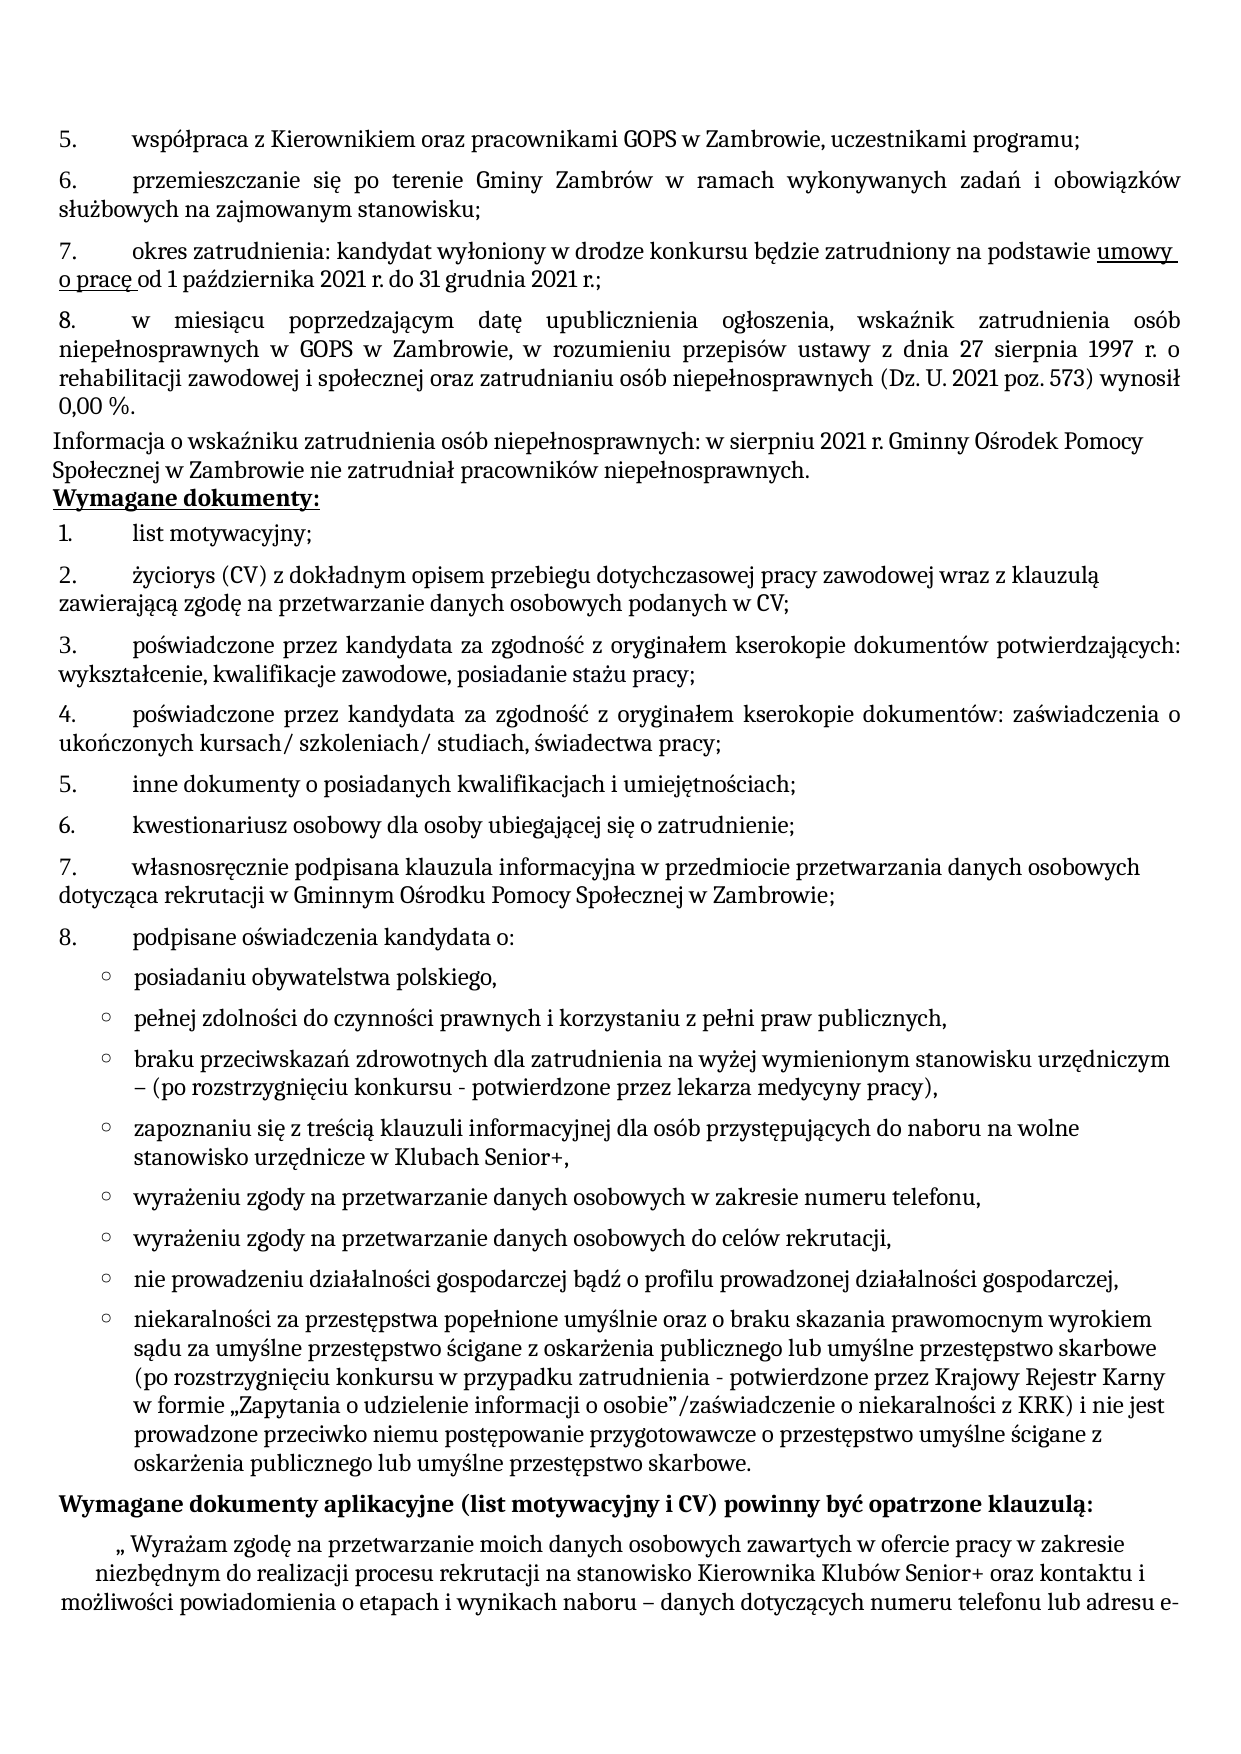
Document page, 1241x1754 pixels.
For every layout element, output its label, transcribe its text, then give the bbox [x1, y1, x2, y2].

table_header Gminny Ośrodek Pomocy Społecznej w Zambrowie ogłasza nabór na stanowisko Kierownika Klubów Senior+ w Cieciorkach i Nagórkach-Jabłoń utworzonych w ramach Programu Wieloletniego „Senior+” Nazwa i adres jednostki: Gminny Ośrodek Pomocy Społecznej w Zambrowie, ul. Fabryczna 3 A, 18-300 Zambrów tel. 86 271 46 16 Nazwa stanowiska: Kierownik Klubów „Senior+“ w Cieciorkach i Nagórkach-Jabłoń Wymagania niezbędne: obywatelstwo polskie; posiadanie pełnej zdolności do czynności prawnych oraz korzystania z pełni praw publicznych; wykształcenie wyższe na jednym z kierunków: pedagogika, socjologia, praca socjalna, psychologia lub innym w zakresie nauk społecznych; specjalizacja z zakresu organizacji pomocy społecznej; co najmniej 5 - letni staż pracy, w tym co najmniej 3-letni staż pracy w pomocy społecznej; brak skazania prawomocnym wyrokiem za umyślne przestępstwo ścigane z oskarżenia publicznego lub umyślne przestępstwo skarbowe; nieposzlakowana opinia; doświadczenie zawodowe w pracy z osobami starszymi; stan zdrowia pozwalający na zatrudnienie na tym stanowisku; znajomość funkcjonowania systemu pomocy społecznej oraz przepisów prawnych dotyczących pomocy społecznej (Dz. U. 2020 poz. 1876 t.j.) oraz Programu Wieloletniego „Senior+”. Osoby, które nie spełniają wszystkich wymogów formalnych nie zostaną dopuszczone do udziału w prowadzonym postępowaniu. Wymagania dodatkowe: wiedza w zakresie specyfiki pracy w Klubie Senior+ i znajomość metod pracy z osobami starszymi oraz aktywizacji osób starszych; umiejętności w zakresie animacji społecznej; podstawowa znajomość przepisów prawa w zakresie m.in.: ustawy o pomocy społecznej z dnia 12 marca 2004 r. o pomocy społecznej, ustawy z dnia z dnia 8 marca 1990 r. o samorządzie gminnym, ustawy z dnia 21 listopada 2008 r. o pracownikach samorządowych, ustawy z dnia 14 czerwca 1960 r. kodeks postępowania administracyjnego, przepisów o ochronie danych osobowych, Programu Wieloletniego „Senior +” . dodatkowe kursy i kwalifikacje, które mogłyby przyczynić się do podniesienia jakości pracy na w/w stanowisku; znajomość obsługi komputera i urządzeń biurowych (posiadanie umiejętności w zakresie podstawowych programów pakietów Open Office, Excel, przeglądarek internetowych i poczty elektronicznej); predyspozycje: odpowiedzialność, sumienność, obowiązkowość, uczciwość, systematyczność, wysoka kultura osobista, komunikatywność, łatwość nawiązywania kontaktów interpersonalnych, dobra organizacja pracy, umiejętność kierowania zespołem, dyspozycyjność; czynne prowadzenie samochodu – prawo jazdy kat. B. Zakres podstawowych zadań w Klubach Senior +: realizacja zadań statutowych, dbanie o prawidłowe funkcjonowanie Klubów Senior+; kompleksowe prowadzenie i kierowanie bieżącą działalnością Klubów Senior+, m.in.: nadzór, prowadzenie m.in.: list obecności, postępowania proceduralnego związanego z przyjęciami / rezygnacją Seniorów z dalszego pobytu w Klubach, dokumentacji osób prowadzących zajęcia w ramach działalności Klubu, dokumentacji z organizowanych spotkań / warsztatów / prelekcji / wykładów / wycieczek / wyjazdów / wszelkiej korespondencji Klubów, podejmowanie działań lub/i wnioskowanie o środki pozabudżetowe lub/i unijne na realizację działań statutowych Klubów; dbanie o prawidłowe zabezpieczenie dokumentacji Klubów, przygotowywanie sprawozdań z działalności Klubów; odpowiedzialność za powierzony sprzęt, majątek; motywowanie seniorów do wspólnego spędzania czasu wolnego; diagnozowanie, monitorowanie poziomu i zaspokajanie potrzeb Seniorów (rozwojowych, edukacyjnych, kulturalnych i rekreacyjnych); promocja działań Klubów Senior+ na zewnątrz; rozwiązywanie wszelkich problemów, które mogą wystąpić w trakcie działania Klubów Senior+; przestrzeganie tajemnicy służbowej i zawodowej w sprawach dotyczących Seniorów, w tym zapisów wynikających z ustawy o ochronie danych osobowych; współpraca z kierownikiem Gminnego Ośrodka Pomocy Społecznej w Zambrowie oraz wykonywanie innych czynności zleconych przez bezpośredniego przełożonego dotyczących funkcjonowania Klubów Senior+; zapewnienie bezpiecznych i higienicznych warunków uczestnictwa w organizowanych w zajęciach. Warunki pracy: rodzaj umowy: umowa o pracę w wymiarze 16 godzin tygodniowo (2/5 etatu); podstawa zatrudnienia: umowa o pracę na czas określony na 2/5 etatu; miejsce wykonywania pracy: siedziba GOPS ul. Fabryczna 3A, 18-300 Zambrów; siedziba Klubu Senior+ w Cieciorkach, Cieciorki 45, 18-300 Zambrów; siedziba Klubu Senior+ w Nagórkach-Jabłoń, Nagórki-Jabłoń 50A, 18-300 Zambrów. charakterystyka stanowiska pracy: praca z osobami starszymi, chorymi, niepełnosprawnymi; praca na przedmiotowym stanowisku nie jest narażona na występowanie uciążliwych i szkodliwych warunków pracy, nie istnieją bariery utrudniające wykonywanie pracy; praca administracyjno-biurowa (wykonywanie obowiązków służbowych wymaga pracy z wykorzystaniem zestawu komputerowego); praca w pomieszczeniach zlokalizowanych w budynkach Klubów Senior+, posiadających podjazd i sanitariaty dostosowane dla osób niepełnosprawnych oraz w budynku GOPS; współpraca z Kierownikiem oraz pracownikami GOPS w Zambrowie, uczestnikami programu; przemieszczanie się po terenie Gminy Zambrów w ramach wykonywanych zadań i obowiązków służbowych na zajmowanym stanowisku; okres zatrudnienia: kandydat wyłoniony w drodze konkursu będzie zatrudniony na podstawie umowy o pracę od 1 października 2021 r. do 31 grudnia 2021 r.; w miesiącu poprzedzającym datę upublicznienia ogłoszenia, wskaźnik zatrudnienia osób niepełnosprawnych w GOPS w Zambrowie, w rozumieniu przepisów ustawy z dnia 27 sierpnia 1997 r. o rehabilitacji zawodowej i społecznej oraz zatrudnianiu osób niepełnosprawnych (Dz. U. 2021 poz. 573) wynosił 0,00 %. Informacja o wskaźniku zatrudnienia osób niepełnosprawnych: w sierpniu 2021 r. Gminny Ośrodek Pomocy Społecznej w Zambrowie nie zatrudniał pracowników niepełnosprawnych. Wymagane dokumenty: list motywacyjny; życiorys (CV) z dokładnym opisem przebiegu dotychczasowej pracy zawodowej wraz z klauzulą zawierającą zgodę na przetwarzanie danych osobowych podanych w CV; poświadczone przez kandydata za zgodność z oryginałem kserokopie dokumentów potwierdzających: wykształcenie, kwalifikacje zawodowe, posiadanie stażu pracy; poświadczone przez kandydata za zgodność z oryginałem kserokopie dokumentów: zaświadczenia o ukończonych kursach/ szkoleniach/ studiach, świadectwa pracy; inne dokumenty o posiadanych kwalifikacjach i umiejętnościach; kwestionariusz osobowy dla osoby ubiegającej się o zatrudnienie; własnosręcznie podpisana klauzula informacyjna w przedmiocie przetwarzania danych osobowych dotycząca rekrutacji w Gminnym Ośrodku Pomocy Społecznej w Zambrowie; podpisane oświadczenia kandydata o: posiadaniu obywatelstwa polskiego, pełnej zdolności do czynności prawnych i korzystaniu z pełni praw publicznych, braku przeciwskazań zdrowotnych dla zatrudnienia na wyżej wymienionym stanowisku urzędniczym – (po rozstrzygnięciu konkursu - potwierdzone przez lekarza medycyny pracy), zapoznaniu się z treścią klauzuli informacyjnej dla osób przystępujących do naboru na wolne stanowisko urzędnicze w Klubach Senior+, wyrażeniu zgody na przetwarzanie danych osobowych w zakresie numeru telefonu, wyrażeniu zgody na przetwarzanie danych osobowych do celów rekrutacji, nie prowadzeniu działalności gospodarczej bądź o profilu prowadzonej działalności gospodarczej, niekaralności za przestępstwa popełnione umyślnie oraz o braku skazania prawomocnym wyrokiem sądu za umyślne przestępstwo ścigane z oskarżenia publicznego lub umyślne przestępstwo skarbowe (po rozstrzygnięciu konkursu w przypadku zatrudnienia - potwierdzone przez Krajowy Rejestr Karny w formie „Zapytania o udzielenie informacji o osobie”/zaświadczenie o niekaralności z KRK) i nie jest prowadzone przeciwko niemu postępowanie przygotowawcze o przestępstwo umyślne ścigane z oskarżenia publicznego lub umyślne przestępstwo skarbowe. Wymagane dokumenty aplikacyjne (list motywacyjny i CV) powinny być opatrzone klauzulą: „ Wyrażam zgodę na przetwarzanie moich danych osobowych zawartych w ofercie pracy w zakresie niezbędnym do realizacji procesu rekrutacji na stanowisko Kierownika Klubów Senior+ oraz kontaktu i możliwości powiadomienia o etapach i wynikach naboru – danych dotyczących numeru telefonu lub adresu e-mail, zgodnie z: Rozporządzeniem Parlamentu Europejskiego i Rady (UE) 2016/679 z dnia 27 kwietnia 2016 r. w sprawie ochrony osób fizycznych w związku z przetwarzaniem danych osobowych i w sprawie swobodnego przepływu takich danych oraz uchylenia dyrektywy 95/46/WE (ogólne rozporządzenie o ochronie danych) publ. Dz. Urz. UE L Nr 119, Ustawą z dnia 10 maja 2018 r. o ochronie danych osobowych (Dz. U. z 2018 r., poz. 1000) oraz Ustawą z dnia 21 listopada 2008 r. o pracownikach samorządowych (tekst jednolity Dz.U. Z 2019r. poz. 1282) Jednocześnie oświadczam, że przekazuję moje dane osobowe całkowicie dobrowolnie” i potwierdzone własnoręcznym czytelnym podpisem aplikanta. Termin i miejsce składania dokumentów: Termin: do dnia 28 września 2021r. do godziny 1400 włącznie (decyduje data wpływu do GOPS w Zambrowie) Miejsce: Sekretariat Gminnego Ośrodka Pomocy Społecznej w Zambrowie, ul. Fabryczna 3A, 18-300 Zambrów, pok. 103 (osobiście lub przesłać pocztą na adres jednostki). Zamknięta koperta z imieniem, nazwiskiem, adresem nadawcy powinna być opatrzona dopiskiem: „Nabór na stanowisko Kierownika Klubów Senior+ w Cieciorkach i w Nagórkach-Jabłoń“. Kierownik Gminnego Ośrodka Pomocy Społecznej w Zambrowie zastrzega sobie prawo odwołania ogłoszenia w całości lub części, przedłużenia terminu składania ofert pracy. Informacje dodatkowe: Dokumenty, które wpłyną niekompletne, po upływie wskazanego terminu lub zostaną przesłane drogą elektroniczną nie będą rozpatrywane. Osoby, które nie spełnią wszystkich wymogów formalnych nie zostaną dopuszczone do udziału w kolejnych etapach postępowania konkursowego. Wszelkich informacji w powyższej sprawie udziela Kierownik GOPS pod nr tel.: 86 271 46 16 lub za pośrednictwem adresu e-mail: gops@ugzambrow.pl Dwuetapowy nabór przeprowadzi komisja konkursowa powołana przez Kierownika Ośrodka Pomocy Społecznej Gminy Zambrów. Pierwszy etap: W dniu 28 września 2021 r. Komisja Rekrutacyjna zapozna się z dokumentami złożonymi przez kandydatów, dokona ich weryfikacji pod względem formalnym. Po dokonaniu analizy formalnej złożonych dokumentów aplikacyjnych oraz sporządzeniu listy kandydatów dopuszczonych do drugiego etapu konkursu nastąpi formalne telefoniczne powiadomienie kandydatów o zakwalifikowaniu się do drugiego etapu konkursu i o terminie rozmowy kwalifikacyjnej. Kandydaci nie zakwalifikowani do drugiego etapu zostaną o tym fakcie poinformowani w formie pisemnej. Osoby, które zakwalifikują się do rozmowy kwalifikacyjnej są zobowiązane do przedstawienia oryginału dokumentów dołączonych do aplikacji. Drugi etap: Z każdym z kandydatów spełniających wymagania formalne zostanie przeprowadzona rozmowa kwalifikacyjna na temat posiadanej wiedzy i koncepcji funkcjonowania Klubu Senior+. Odbędzie się ona w określonym dniu, tj. 29 września 2021 r. w godz. 1000 – 1100 w siedzibie GOPS W Zambrowie. W wyniku tej rozmowy Komisja Rekrutacyjna wyłoni kandydatów spełniających w najwyższym stopniu wymagania określone w ogłoszeniu o naborze. Po wyłonieniu kandydatów Kierownik GOPS w Zambrowie może przeprowadzić rozmowę z kandydatami, którzy uzyskali najwyższą liczbę punktów, w celu ostatecznego zatwierdzenia. Dokumenty osoby, która ostatecznie zostanie wyłoniona w postępowaniu rekrutacyjnym zostaną dołączone do jej akt osobowych. Z wyłonionym w drodze naboru kandydatem do pracy zostanie zawarta umowa o pracę na czas określony. Informacja o wyniku naboru będzie umieszczona na stronie internetowej Biuletynu Informacji Publicznej Urzędu Gminy Zambrów www.ugzambrow.pl oraz na tablicy ogłoszeniowej GOPS oraz Urzędu Gminy Zambrów, zgodnie z ustawą z dnia 21 listopada 2008 r. o pracownikach samorządowych (Dz. U. z 2019 r., poz. 1282). Oferty kandydatów niezakwalifikowanych (którzy nie przejdą weryfikacji dokumentów lub nie zostaną wyłonieni na ogłoszone stanowisko) do kolejnych etapów i niewskazanych w protokole naboru można odebrać osobiście w ciągu 14 dni (od dnia zakończenia procedury naboru tj. od dnia zamieszczenia informacji o wynikach naboru w Biuletynie Informacji Publicznej) od dnia ogłoszenia wyniku naboru. Po ww. terminie zostaną one komisyjnie trwale zniszczone. Zastrzega się prawo unieważnienia postępowania konkursowego bez podania przyczyny. Zambrów, 21 września 2021 r. Joanna Gierałtowska Kierownik GOPS w Zambrowie [52, 118, 1189, 1616]
